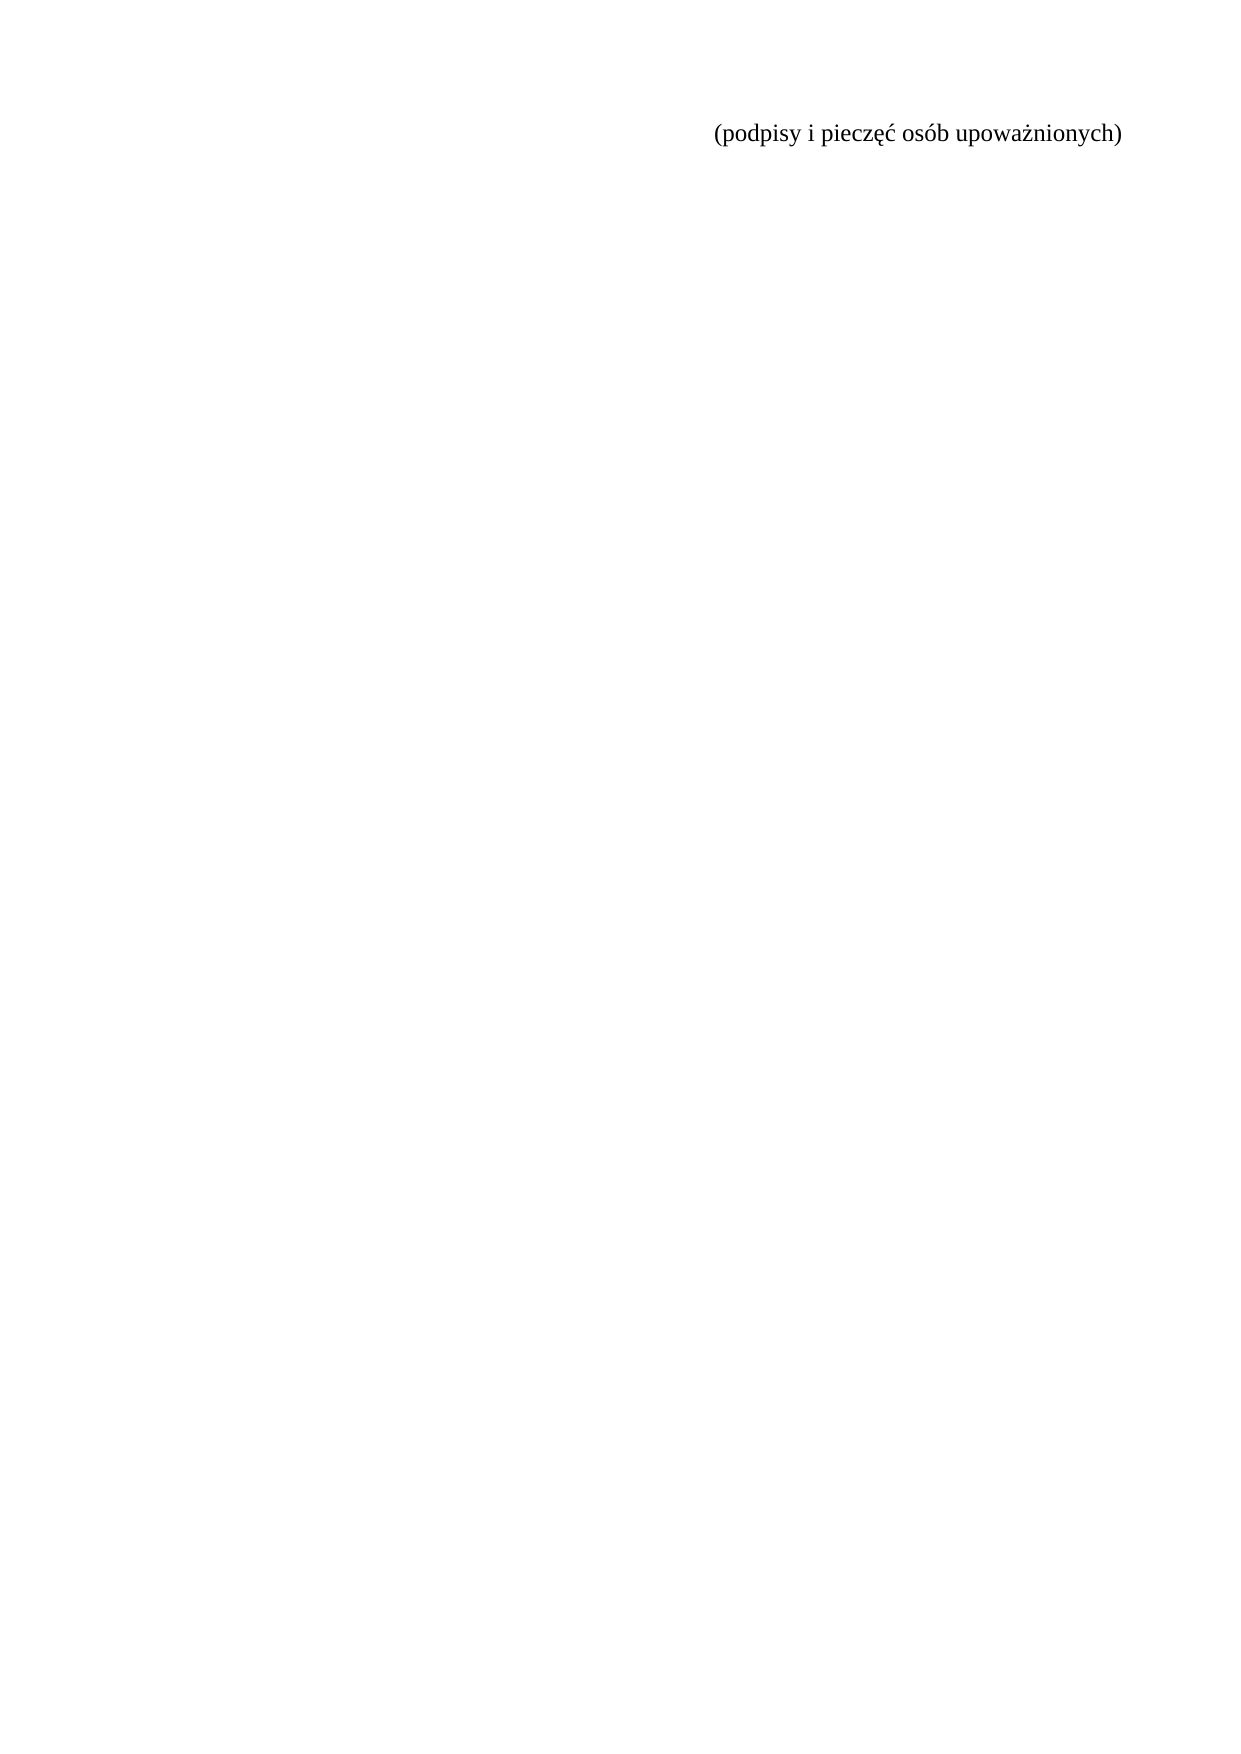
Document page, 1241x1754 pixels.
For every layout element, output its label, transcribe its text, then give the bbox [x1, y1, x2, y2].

text (podpisy i pieczęć osób upoważnionych) [118, 118, 1122, 147]
